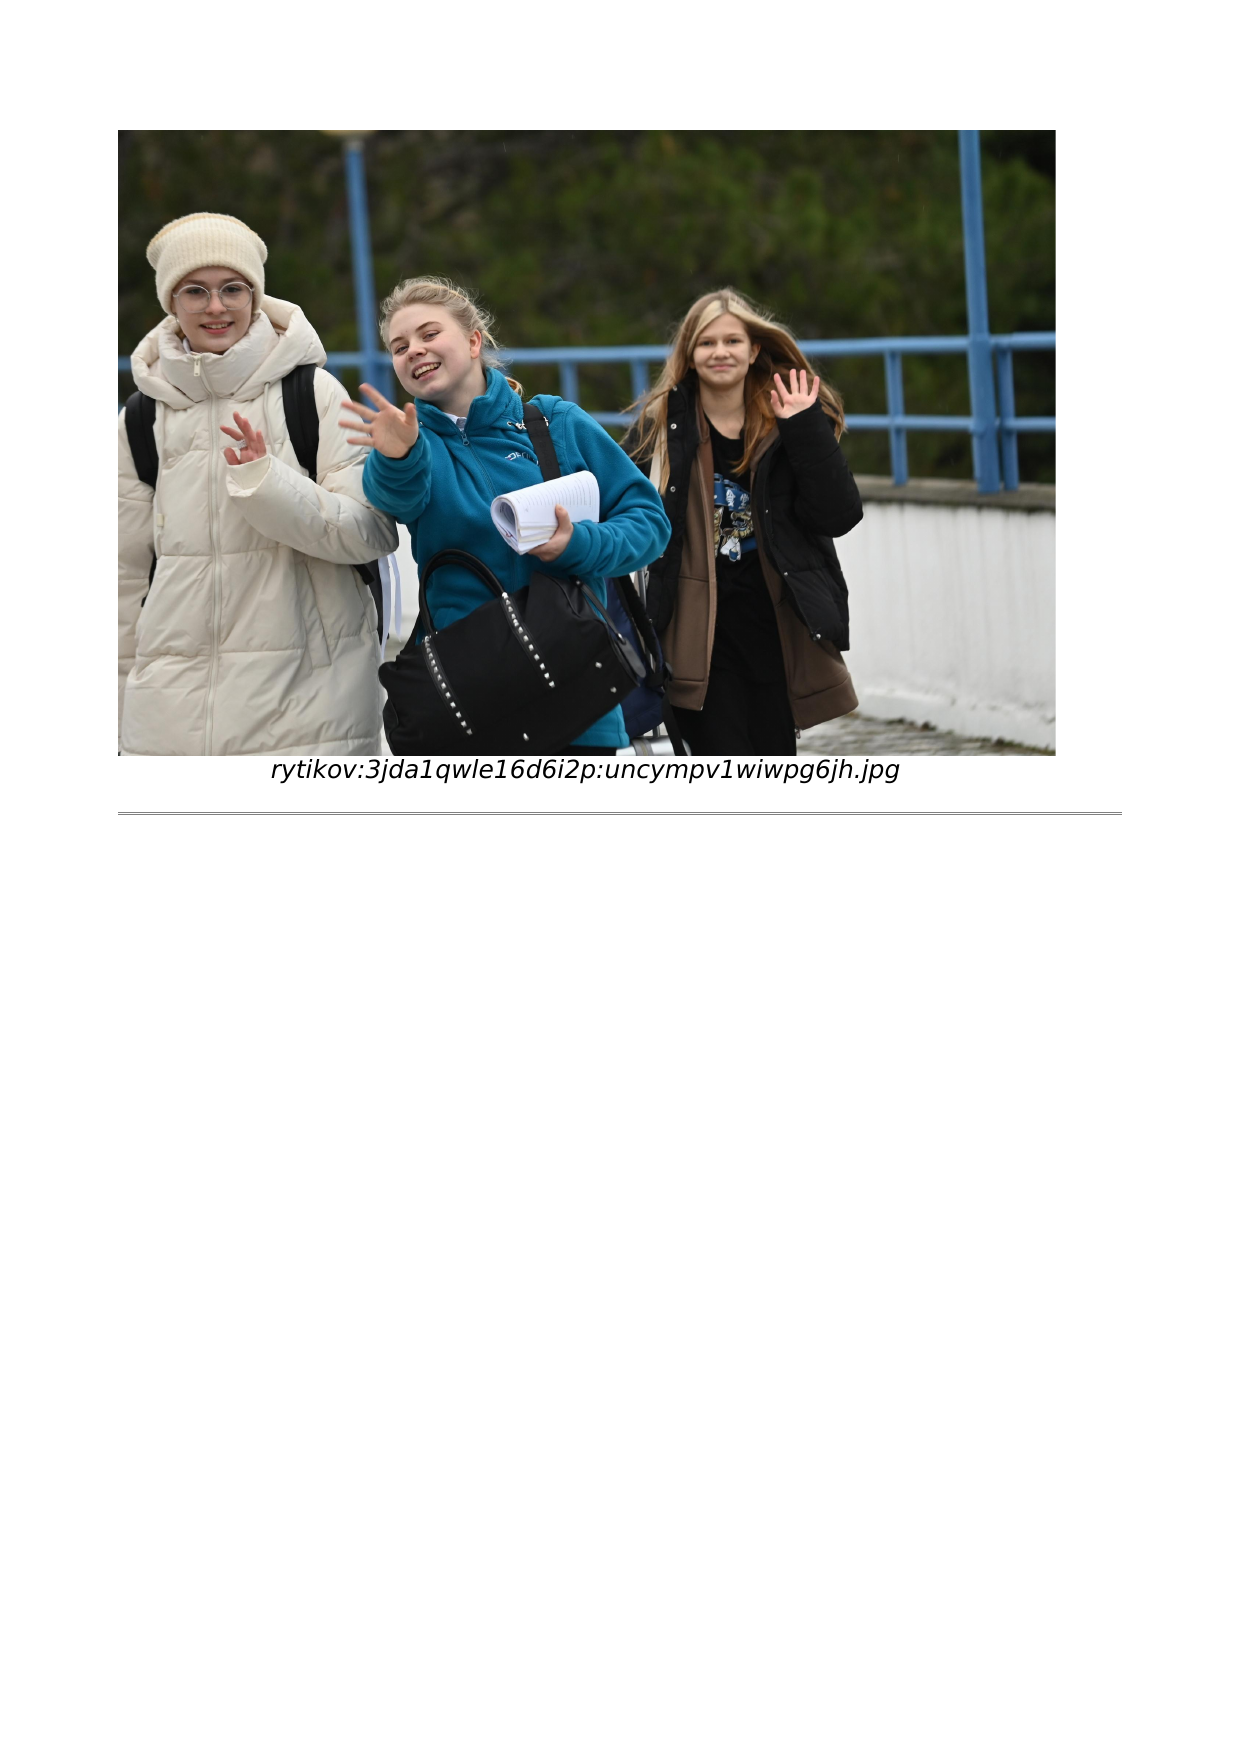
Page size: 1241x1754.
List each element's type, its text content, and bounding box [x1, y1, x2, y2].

picture [118, 130, 1056, 756]
text rytikov:3jda1qwle16d6i2p:uncympv1wiwpg6jh.jpg [118, 756, 1056, 785]
